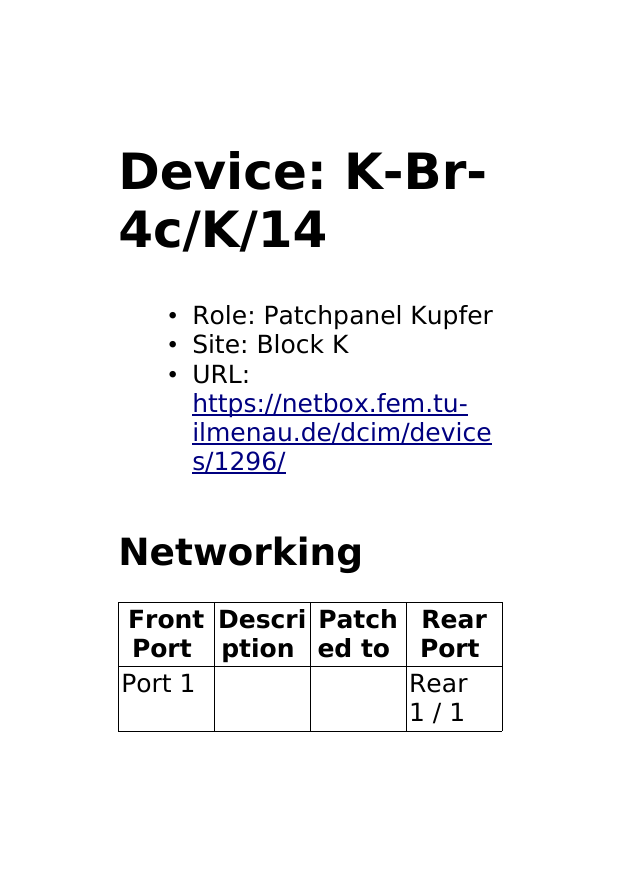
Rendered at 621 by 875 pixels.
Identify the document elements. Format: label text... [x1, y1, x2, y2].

table_header Rear Port [407, 603, 502, 666]
table_cell [215, 667, 310, 731]
table_header Front Port [119, 603, 214, 666]
table_cell Rear 1 / 1 [407, 667, 502, 731]
list Site: Block K [177, 331, 502, 360]
subtitle Device: K-Br-4c/K/14 [118, 143, 502, 259]
table_cell Port 1 [119, 667, 214, 731]
list URL: https://netbox.fem.tu-ilmenau.de/dcim/devices/1296/ [177, 360, 502, 477]
list Role: Patchpanel Kupfer [177, 302, 502, 331]
table_header Description [215, 603, 310, 666]
table_header Patched to [311, 603, 406, 666]
subtitle Networking [118, 531, 502, 575]
table_cell [311, 667, 406, 731]
